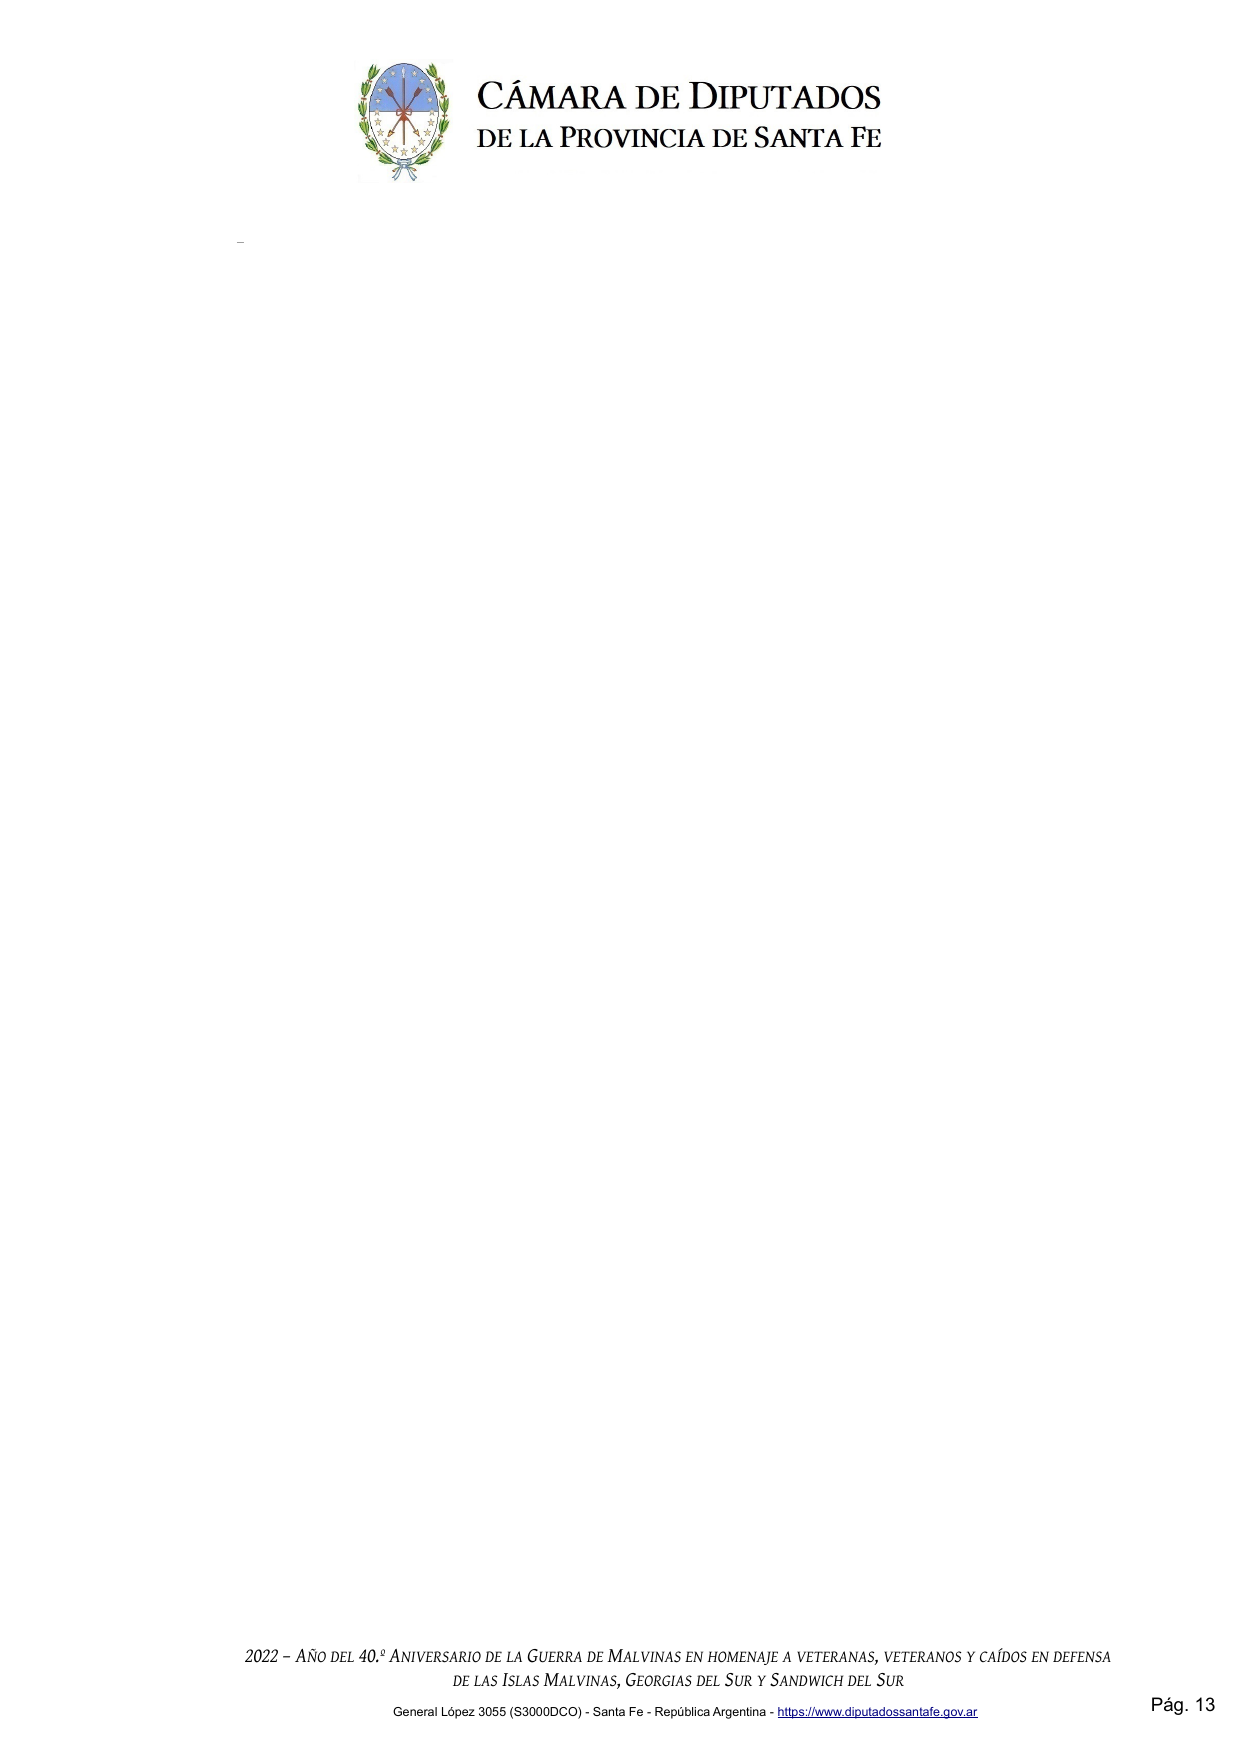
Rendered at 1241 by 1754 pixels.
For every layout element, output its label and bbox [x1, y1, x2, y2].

picture [354, 59, 886, 183]
